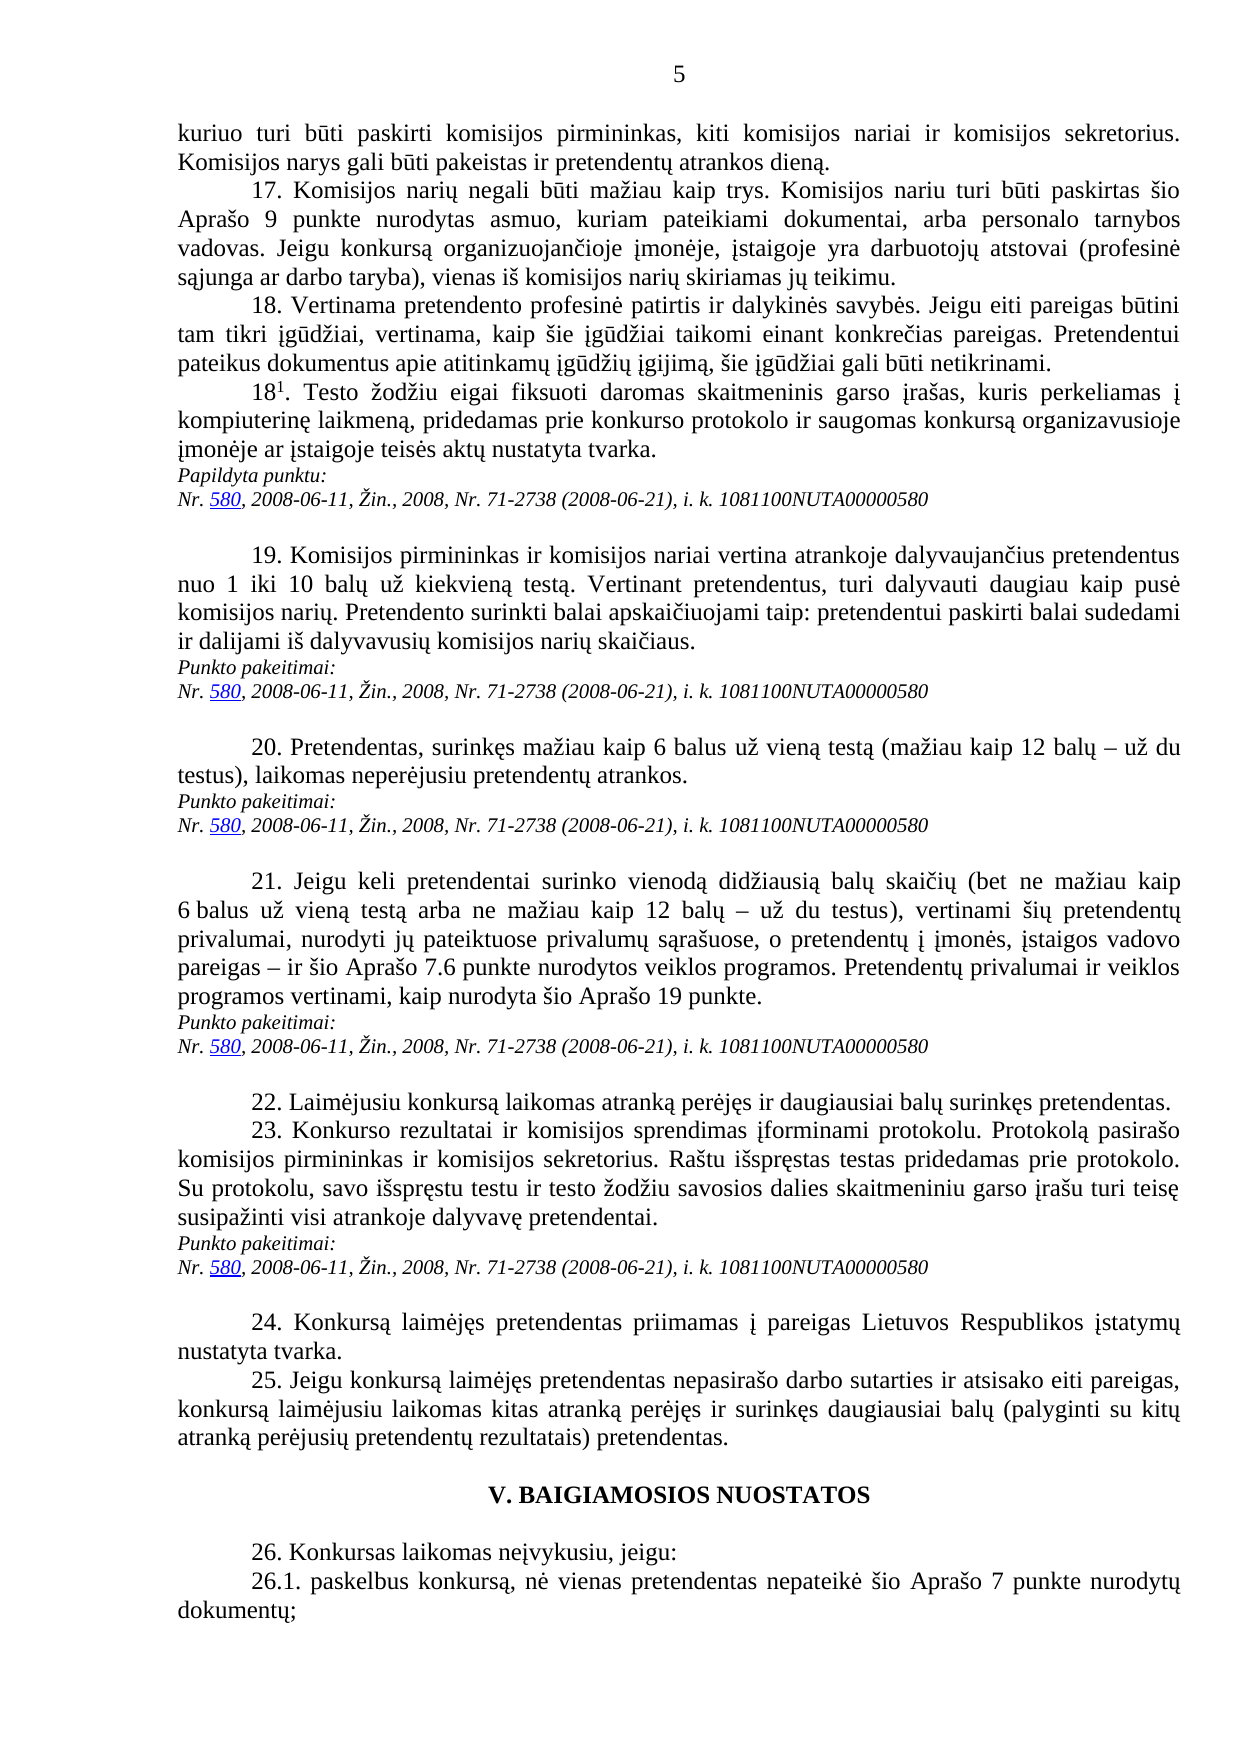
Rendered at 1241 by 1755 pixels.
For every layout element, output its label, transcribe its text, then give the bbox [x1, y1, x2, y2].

text kuriuo turi būti paskirti komisijos pirmininkas, kiti komisijos nariai ir komisijos sekretorius. Komisijos narys gali būti pakeistas ir pretendentų atrankos dieną. [177, 118, 1181, 176]
text 26. Konkursas laikomas neįvykusiu, jeigu: [177, 1537, 1181, 1566]
text 21. Jeigu keli pretendentai surinko vienodą didžiausią balų skaičių (bet ne mažiau kaip 6 balus už vieną testą arba ne mažiau kaip 12 balų – už du testus), vertinami šių pretendentų privalumai, nurodyti jų pateiktuose privalumų sąrašuose, o pretendentų į įmonės, įstaigos vadovo pareigas – ir šio Aprašo 7.6 punkte nurodytos veiklos programos. Pretendentų privalumai ir veiklos programos vertinami, kaip nurodyta šio Aprašo 19 punkte. [177, 866, 1181, 1010]
text Papildyta punktu: [177, 463, 1181, 487]
text 181. Testo žodžiu eigai fiksuoti daromas skaitmeninis garso įrašas, kuris perkeliamas į kompiuterinę laikmeną, pridedamas prie konkurso protokolo ir saugomas konkursą organizavusioje įmonėje ar įstaigoje teisės aktų nustatyta tvarka. [177, 377, 1181, 463]
text Nr. 580, 2008-06-11, Žin., 2008, Nr. 71-2738 (2008-06-21), i. k. 1081100NUTA00000580 [177, 1255, 1181, 1279]
text 17. Komisijos narių negali būti mažiau kaip trys. Komisijos nariu turi būti paskirtas šio Aprašo 9 punkte nurodytas asmuo, kuriam pateikiami dokumentai, arba personalo tarnybos vadovas. Jeigu konkursą organizuojančioje įmonėje, įstaigoje yra darbuotojų atstovai (profesinė sąjunga ar darbo taryba), vienas iš komisijos narių skiriamas jų teikimu. [177, 176, 1181, 291]
text 25. Jeigu konkursą laimėjęs pretendentas nepasirašo darbo sutarties ir atsisako eiti pareigas, konkursą laimėjusiu laikomas kitas atranką perėjęs ir surinkęs daugiausiai balų (palyginti su kitų atranką perėjusių pretendentų rezultatais) pretendentas. [177, 1365, 1181, 1451]
text Nr. 580, 2008-06-11, Žin., 2008, Nr. 71-2738 (2008-06-21), i. k. 1081100NUTA00000580 [177, 1034, 1181, 1058]
text 22. Laimėjusiu konkursą laikomas atranką perėjęs ir daugiausiai balų surinkęs pretendentas. [177, 1087, 1181, 1116]
text 20. Pretendentas, surinkęs mažiau kaip 6 balus už vieną testą (mažiau kaip 12 balų – už du testus), laikomas neperėjusiu pretendentų atrankos. [177, 732, 1181, 789]
text 23. Konkurso rezultatai ir komisijos sprendimas įforminami protokolu. Protokolą pasirašo komisijos pirmininkas ir komisijos sekretorius. Raštu išspręstas testas pridedamas prie protokolo. Su protokolu, savo išspręstu testu ir testo žodžiu savosios dalies skaitmeniniu garso įrašu turi teisę susipažinti visi atrankoje dalyvavę pretendentai. [177, 1116, 1181, 1231]
text V. BAIGIAMOSIOS NUOSTATOS [177, 1480, 1181, 1509]
text 24. Konkursą laimėjęs pretendentas priimamas į pareigas Lietuvos Respublikos įstatymų nustatyta tvarka. [177, 1307, 1181, 1365]
text Punkto pakeitimai: [177, 1231, 1181, 1255]
text Punkto pakeitimai: [177, 655, 1181, 679]
text Nr. 580, 2008-06-11, Žin., 2008, Nr. 71-2738 (2008-06-21), i. k. 1081100NUTA00000580 [177, 487, 1181, 511]
text Nr. 580, 2008-06-11, Žin., 2008, Nr. 71-2738 (2008-06-21), i. k. 1081100NUTA00000580 [177, 813, 1181, 837]
text Nr. 580, 2008-06-11, Žin., 2008, Nr. 71-2738 (2008-06-21), i. k. 1081100NUTA00000580 [177, 679, 1181, 703]
text Punkto pakeitimai: [177, 1010, 1181, 1034]
text 18. Vertinama pretendento profesinė patirtis ir dalykinės savybės. Jeigu eiti pareigas būtini tam tikri įgūdžiai, vertinama, kaip šie įgūdžiai taikomi einant konkrečias pareigas. Pretendentui pateikus dokumentus apie atitinkamų įgūdžių įgijimą, šie įgūdžiai gali būti netikrinami. [177, 291, 1181, 377]
text Punkto pakeitimai: [177, 789, 1181, 813]
text 26.1. paskelbus konkursą, nė vienas pretendentas nepateikė šio Aprašo 7 punkte nurodytų dokumentų; [177, 1566, 1181, 1624]
text 19. Komisijos pirmininkas ir komisijos nariai vertina atrankoje dalyvaujančius pretendentus nuo 1 iki 10 balų už kiekvieną testą. Vertinant pretendentus, turi dalyvauti daugiau kaip pusė komisijos narių. Pretendento surinkti balai apskaičiuojami taip: pretendentui paskirti balai sudedami ir dalijami iš dalyvavusių komisijos narių skaičiaus. [177, 540, 1181, 655]
